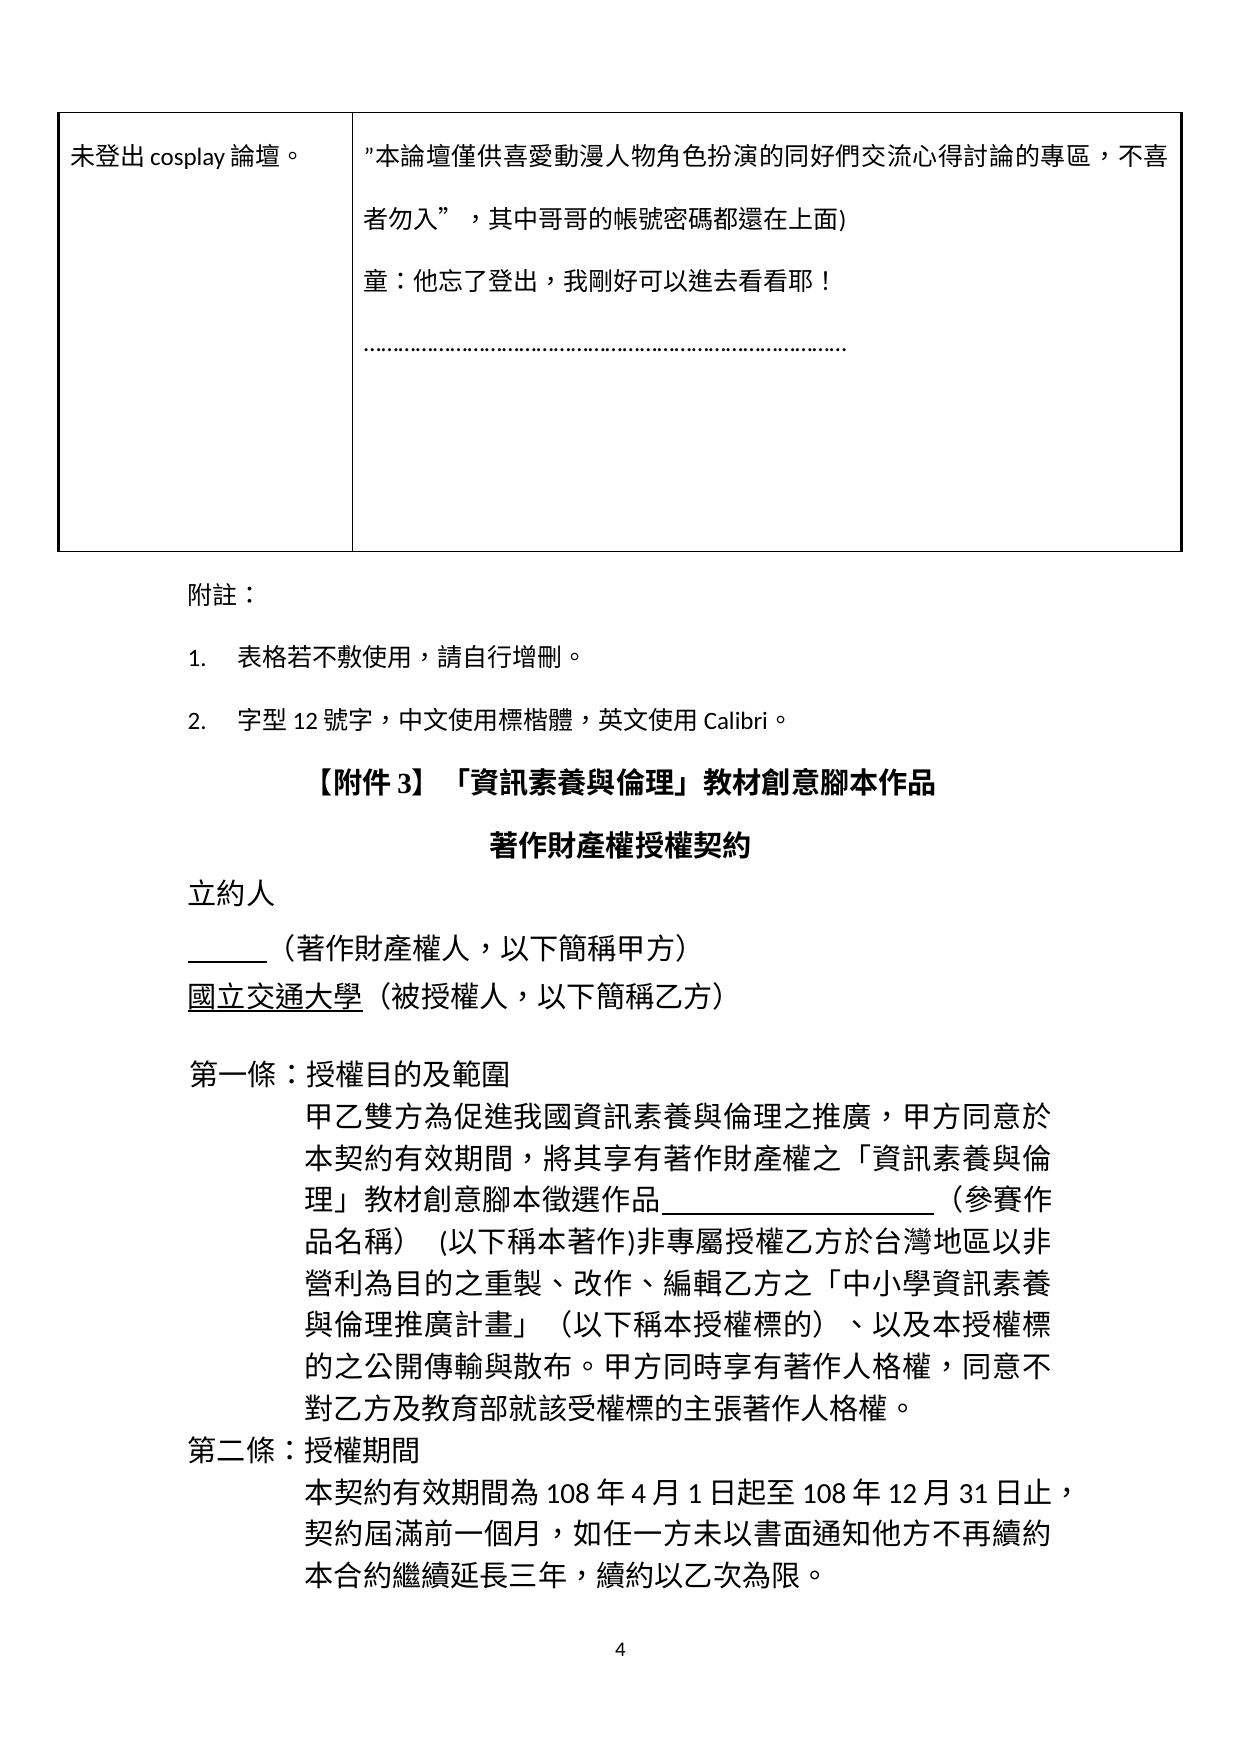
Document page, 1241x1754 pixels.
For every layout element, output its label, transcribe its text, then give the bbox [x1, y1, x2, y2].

table_cell ”本論壇僅供喜愛動漫人物角色扮演的同好們交流心得討論的專區，不喜者勿入”，其中哥哥的帳號密碼都還在上面) 童：他忘了登出，我剛好可以進去看看耶！ ………………………………………………………………………… [353, 113, 1180, 551]
list 字型12 號字，中文使用標楷體，英文使用Calibri。 [187, 677, 1053, 739]
text 本契約有效期間為108年4月1日起至108年12月31日止，契約屆滿前一個月，如任一方未以書面通知他方不再續約，本合約繼續延長三年，續約以乙次為限。 [304, 1470, 1053, 1595]
text 國立交通大學（被授權人，以下簡稱乙方） [187, 974, 1053, 1016]
text 附註： [187, 552, 1053, 614]
text （著作財產權人，以下簡稱甲方） [187, 925, 1053, 968]
text 著作財產權授權契約 [187, 802, 1053, 864]
text 第一條：授權目的及範圍 [189, 1052, 1053, 1094]
table_cell 未登出cosplay論壇。 [60, 113, 352, 551]
text 【附件3】「資訊素養與倫理」教材創意腳本作品 [187, 739, 1053, 802]
text 甲乙雙方為促進我國資訊素養與倫理之推廣，甲方同意於本契約有效期間，將其享有著作財產權之「資訊素養與倫理」教材創意腳本徵選作品 （參賽作品名稱） (以下稱本著作)非專屬授權乙方於台灣地區以非營利為目的之重製、改作、編輯乙方之「中小學資訊素養與倫理推廣計畫」（以下稱本授權標的）、以及本授權標的之公開傳輸與散布。甲方同時享有著作人格權，同意不對乙方及教育部就該受權標的主張著作人格權。 [304, 1094, 1053, 1427]
list 表格若不敷使用，請自行增刪。 [187, 614, 1053, 677]
text 立約人 [187, 871, 1053, 913]
text 第二條：授權期間 [187, 1427, 1053, 1470]
